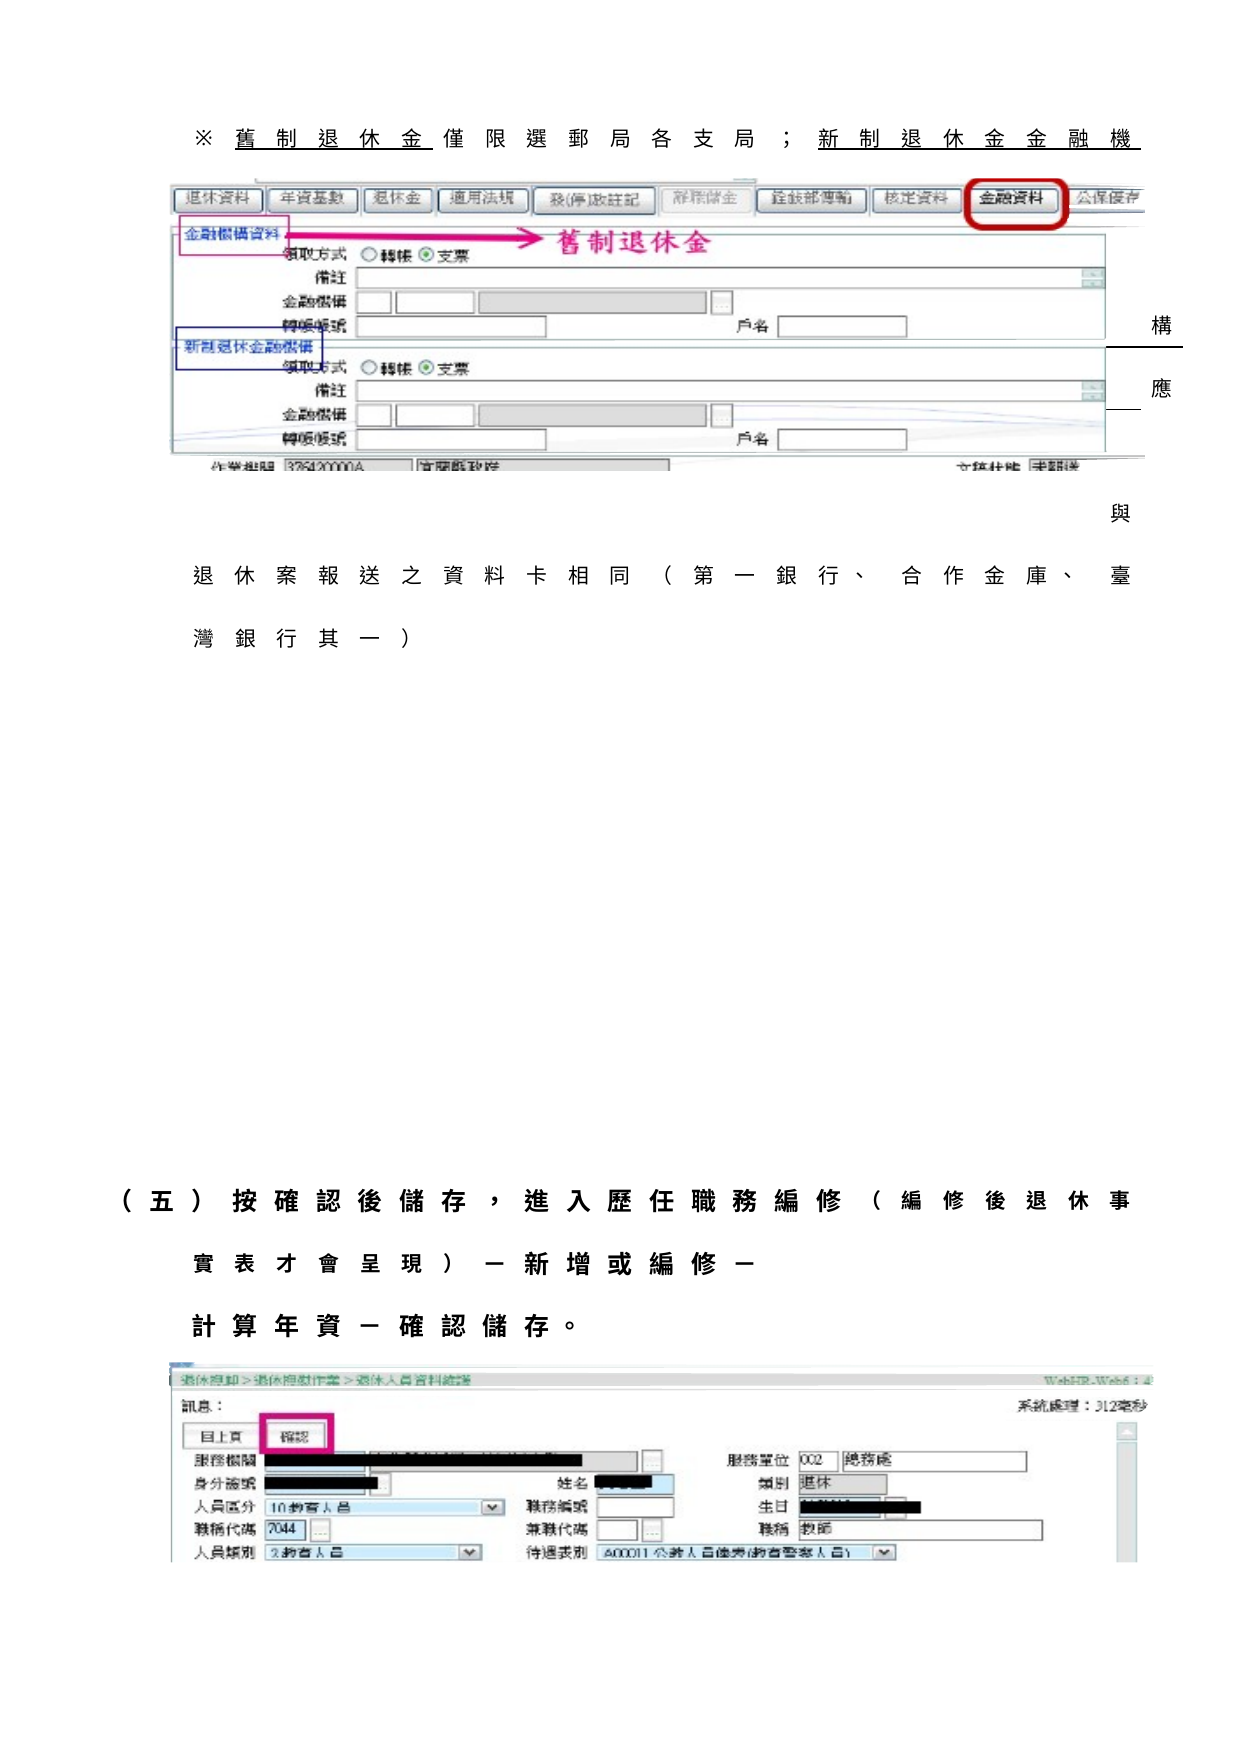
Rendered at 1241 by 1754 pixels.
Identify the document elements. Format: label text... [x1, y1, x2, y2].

text ※舊制退休金僅限選郵局各支局；新制退休金金融機構應與退休案報送之資料卡相同（第一銀行、合作金庫、臺灣銀行其一） [347, 227, 1141, 346]
text ※舊制退休金僅限選郵局各支局；新制退休金金融機構應與退休案報送之資料卡相同（第一銀行、合作金庫、臺灣銀行其一） [1070, 191, 1141, 209]
text ※舊制退休金僅限選郵局各支局；新制退休金金融機構應與退休案報送之資料卡相同（第一銀行、合作金庫、臺灣銀行其一） [1107, 348, 1141, 409]
text （五）按確認後儲存，進入歷任職務編修（編修後退休事實表才會呈現）－新增或編修－ [99, 1158, 1141, 1283]
text 計算年資－確認儲存。 [149, 1283, 1141, 1346]
text ※舊制退休金僅限選郵局各支局；新制退休金金融機構應與退休案報送之資料卡相同（第一銀行、合作金庫、臺灣銀行其一） [1107, 410, 1141, 451]
text ※舊制退休金僅限選郵局各支局；新制退休金金融機構應與退休案報送之資料卡相同（第一銀行、合作金庫、臺灣銀行其一） [149, 96, 1141, 658]
